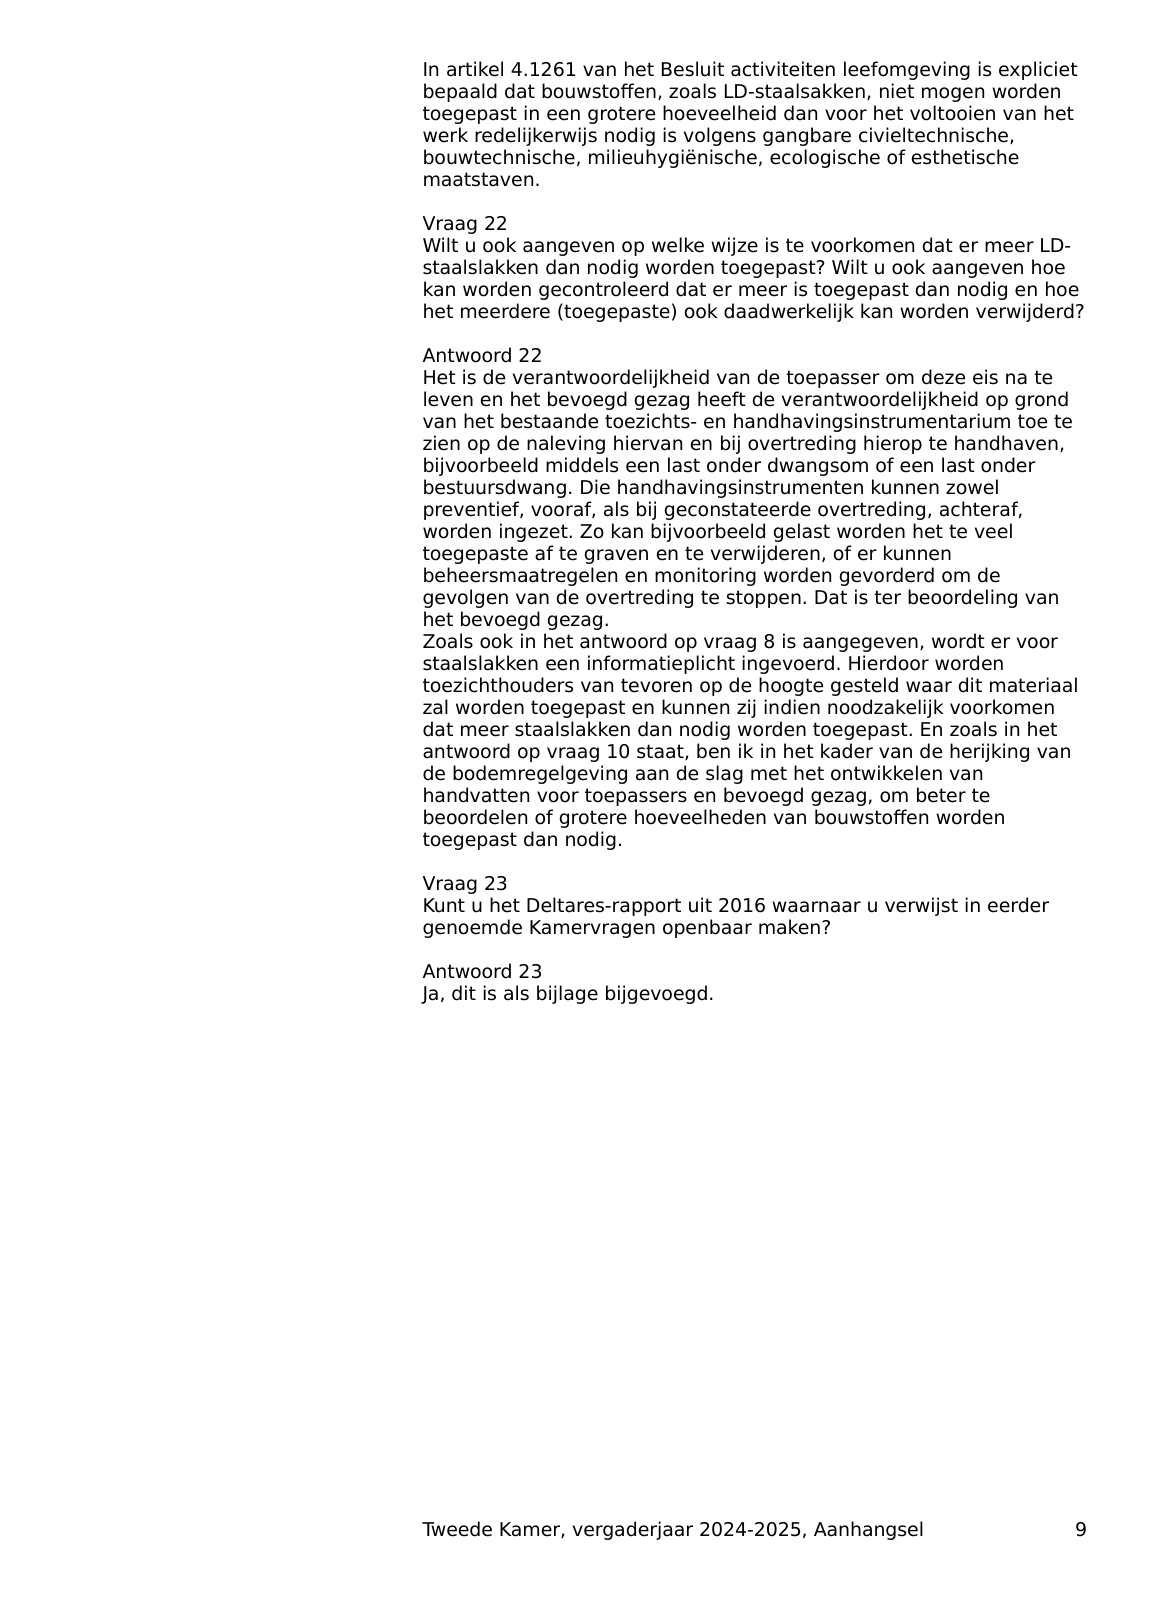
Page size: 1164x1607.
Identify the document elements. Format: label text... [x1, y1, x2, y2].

text Vraag 23 [422, 873, 1087, 895]
text Antwoord 22 [422, 345, 1087, 367]
text Ja, dit is als bijlage bijgevoegd. [422, 983, 1087, 1005]
text Antwoord 23 [422, 961, 1087, 983]
text Vraag 22 [422, 213, 1087, 235]
text Kunt u het Deltares-rapport uit 2016 waarnaar u verwijst in eerder genoemde Kamervragen openbaar maken? [422, 895, 1087, 939]
text Wilt u ook aangeven op welke wijze is te voorkomen dat er meer LD-staalslakken dan nodig worden toegepast? Wilt u ook aangeven hoe kan worden gecontroleerd dat er meer is toegepast dan nodig en hoe het meerdere (toegepaste) ook daadwerkelijk kan worden verwijderd? [422, 235, 1087, 323]
text In artikel 4.1261 van het Besluit activiteiten leefomgeving is expliciet bepaald dat bouwstoffen, zoals LD-staalsakken, niet mogen worden toegepast in een grotere hoeveelheid dan voor het voltooien van het werk redelijkerwijs nodig is volgens gangbare civieltechnische, bouwtechnische, milieuhygiënische, ecologische of esthetische maatstaven. [422, 59, 1087, 191]
text Zoals ook in het antwoord op vraag 8 is aangegeven, wordt er voor staalslakken een informatieplicht ingevoerd. Hierdoor worden toezichthouders van tevoren op de hoogte gesteld waar dit materiaal zal worden toegepast en kunnen zij indien noodzakelijk voorkomen dat meer staalslakken dan nodig worden toegepast. En zoals in het antwoord op vraag 10 staat, ben ik in het kader van de herijking van de bodemregelgeving aan de slag met het ontwikkelen van handvatten voor toepassers en bevoegd gezag, om beter te beoordelen of grotere hoeveelheden van bouwstoffen worden toegepast dan nodig. [422, 631, 1087, 851]
text Het is de verantwoordelijkheid van de toepasser om deze eis na te leven en het bevoegd gezag heeft de verantwoordelijkheid op grond van het bestaande toezichts- en handhavingsinstrumentarium toe te zien op de naleving hiervan en bij overtreding hierop te handhaven, bijvoorbeeld middels een last onder dwangsom of een last onder bestuursdwang. Die handhavingsinstrumenten kunnen zowel preventief, vooraf, als bij geconstateerde overtreding, achteraf, worden ingezet. Zo kan bijvoorbeeld gelast worden het te veel toegepaste af te graven en te verwijderen, of er kunnen beheersmaatregelen en monitoring worden gevorderd om de gevolgen van de overtreding te stoppen. Dat is ter beoordeling van het bevoegd gezag. [422, 367, 1087, 631]
